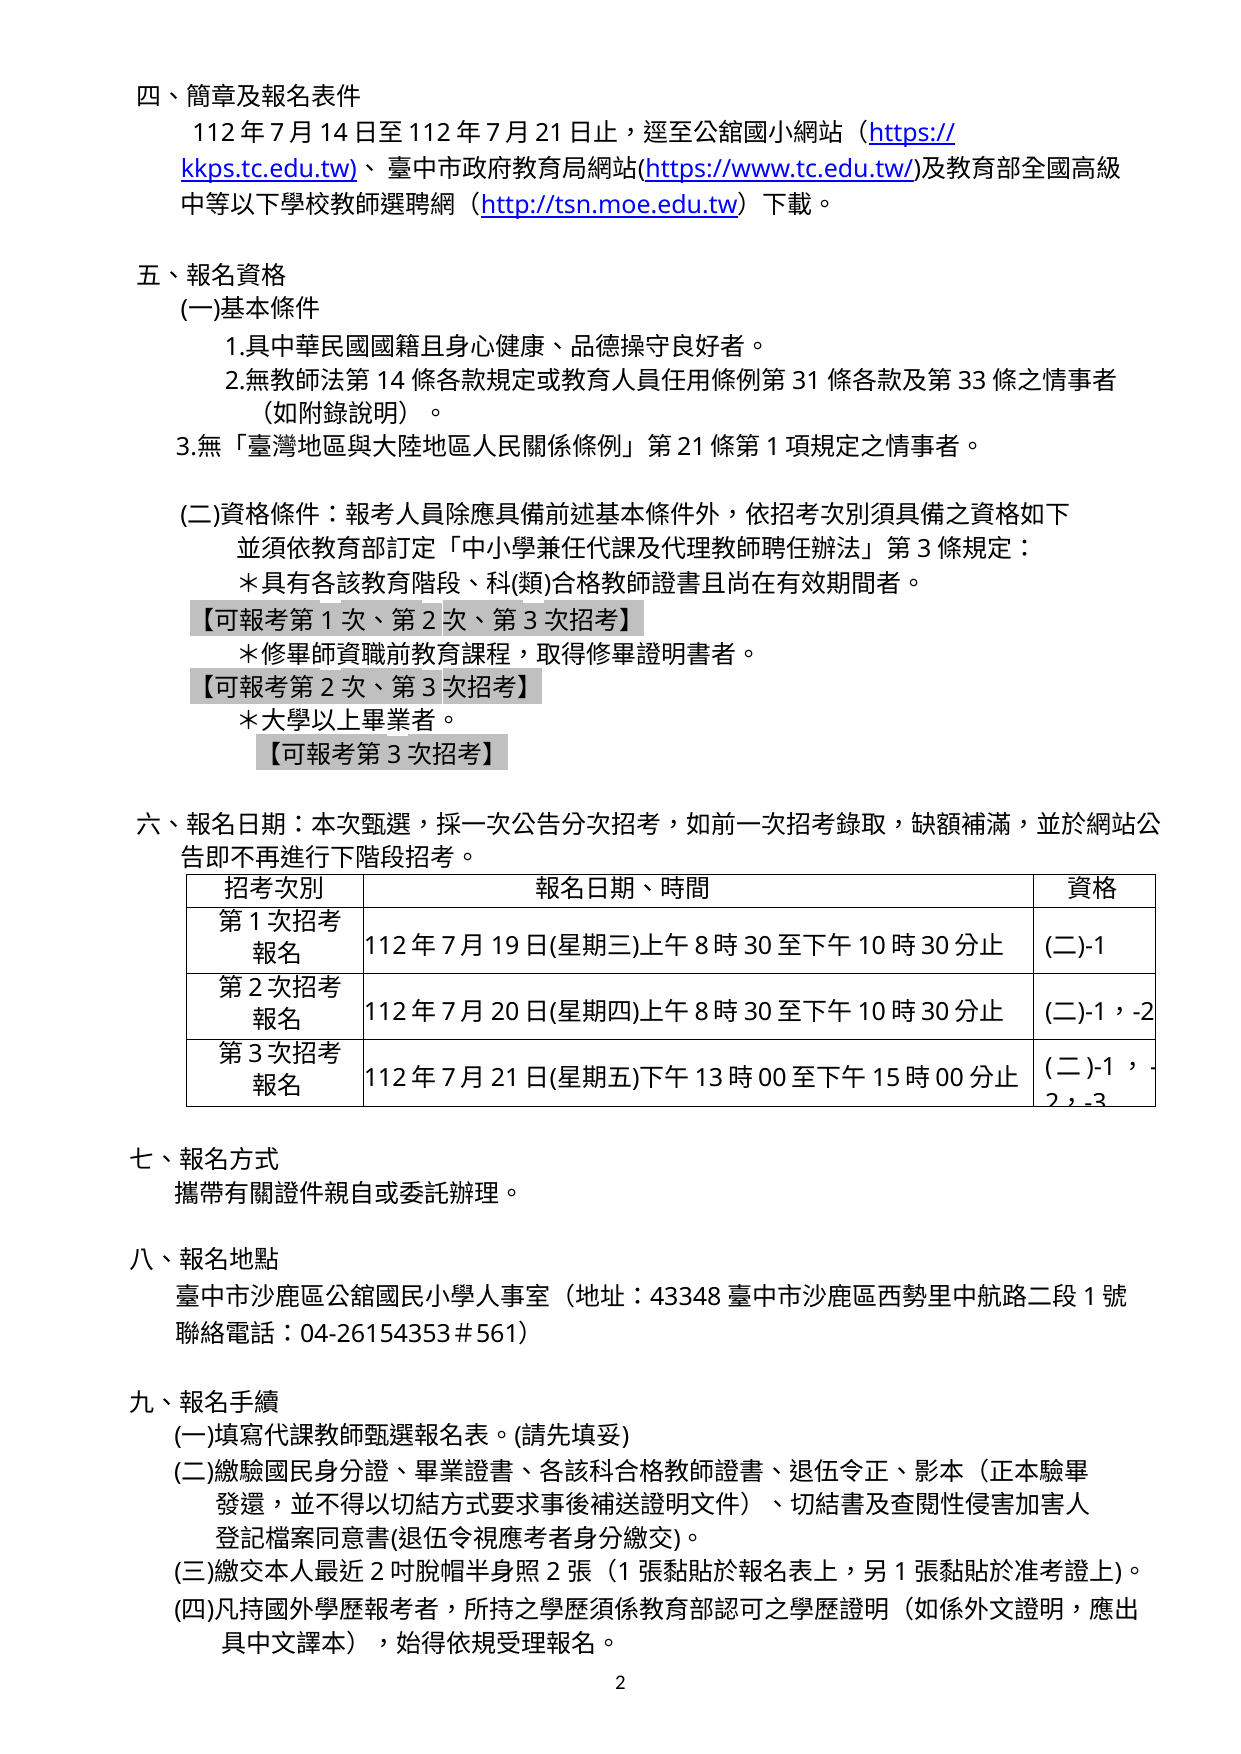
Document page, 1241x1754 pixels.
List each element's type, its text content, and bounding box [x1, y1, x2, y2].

table_header 招考次別 [187, 875, 363, 907]
text 112年7月14日至112年7月21日止，逕至公舘國小網站（https://kkps.tc.edu.tw)、 臺中市政府教育局網站(https://www.tc.edu.tw/)及教育部全國高級中等以下學校教師選聘網（http://tsn.moe.edu.tw）下載。 [181, 112, 1122, 221]
table_cell 第2次招考 報名 [187, 974, 363, 1039]
text 1.具中華民國國籍且身心健康、品德操守良好者。 [224, 329, 1101, 362]
table_cell 112年7月19日(星期三)上午8時30至下午10時30分止 [364, 908, 1033, 973]
text 九、報名手續 [129, 1384, 1124, 1418]
text ＊具有各該教育階段、科(類)合格教師證書且尚在有效期間者。 [236, 564, 1122, 600]
table_cell 112年7月20日(星期四)上午8時30至下午10時30分止 [364, 974, 1033, 1039]
text 3.無「臺灣地區與大陸地區人民關係條例」第21條第1項規定之情事者。 [124, 429, 1124, 462]
text 臺中市沙鹿區公舘國民小學人事室（地址：43348 臺中市沙鹿區西勢里中航路二段1號 [175, 1279, 1162, 1312]
table_cell (二)-1，-2 [1034, 974, 1155, 1039]
text (一)填寫代課教師甄選報名表。(請先填妥) [174, 1418, 1124, 1451]
table_cell 112年7月21日(星期五)下午13時00至下午15時00分止 [364, 1040, 1033, 1106]
text 八、報名地點 [129, 1242, 1124, 1276]
text (四)凡持國外學歷報考者，所持之學歷須係教育部認可之學歷證明（如係外文證明，應出具中文譯本），始得依規受理報名。 [174, 1592, 1148, 1659]
text ＊修畢師資職前教育課程，取得修畢證明書者。 [236, 636, 1124, 670]
table_header 報名日期、時間 [364, 875, 1033, 907]
text 聯絡電話：04-26154353＃561） [175, 1316, 1162, 1349]
table_cell (二)-1 [1034, 908, 1155, 973]
text 2.無教師法第 14 條各款規定或教育人員任用條例第 31 條各款及第 33 條之情事者（如附錄說明）。 [224, 362, 1124, 429]
text ＊大學以上畢業者。 [236, 703, 1124, 736]
table_cell 第1次招考 報名 [187, 908, 363, 973]
text (一)基本條件 [180, 291, 1124, 324]
text 六、報名日期：本次甄選，採一次公告分次招考，如前一次招考錄取，缺額補滿，並於網站公告即不再進行下階段招考。 [130, 807, 1164, 873]
table_cell 第3次招考 報名 [187, 1040, 363, 1106]
table_header 資格 [1034, 875, 1155, 907]
text (三)繳交本人最近 2 吋脫帽半身照 2 張（1 張黏貼於報名表上，另 1 張黏貼於准考證上)。 [174, 1554, 1192, 1587]
text 【可報考第 3 次招考】 [118, 736, 1124, 770]
text 四、簡章及報名表件 [136, 79, 1124, 112]
table_cell (二)-1，-2，-3 [1034, 1040, 1155, 1106]
text 五、報名資格 [136, 257, 1124, 291]
text 七、報名方式 [129, 1142, 1124, 1175]
text (二)繳驗國民身分證、畢業證書、各該科合格教師證書、退伍令正、影本（正本驗畢發還，並不得以切結方式要求事後補送證明文件）、切結書及查閱性侵害加害人登記檔案同意書(退伍令視應考者身分繳交)。 [174, 1454, 1113, 1554]
text (二)資格條件：報考人員除應具備前述基本條件外，依招考次別須具備之資格如下並須依教育部訂定「中小學兼任代課及代理教師聘任辦法」第 3 條規定： [180, 497, 1074, 564]
text 【可報考第 1 次、第 2 次、第 3 次招考】 [118, 600, 1122, 636]
text 攜帶有關證件親自或委託辦理。 [174, 1175, 1124, 1209]
text 【可報考第 2 次、第 3 次招考】 [118, 670, 1124, 703]
